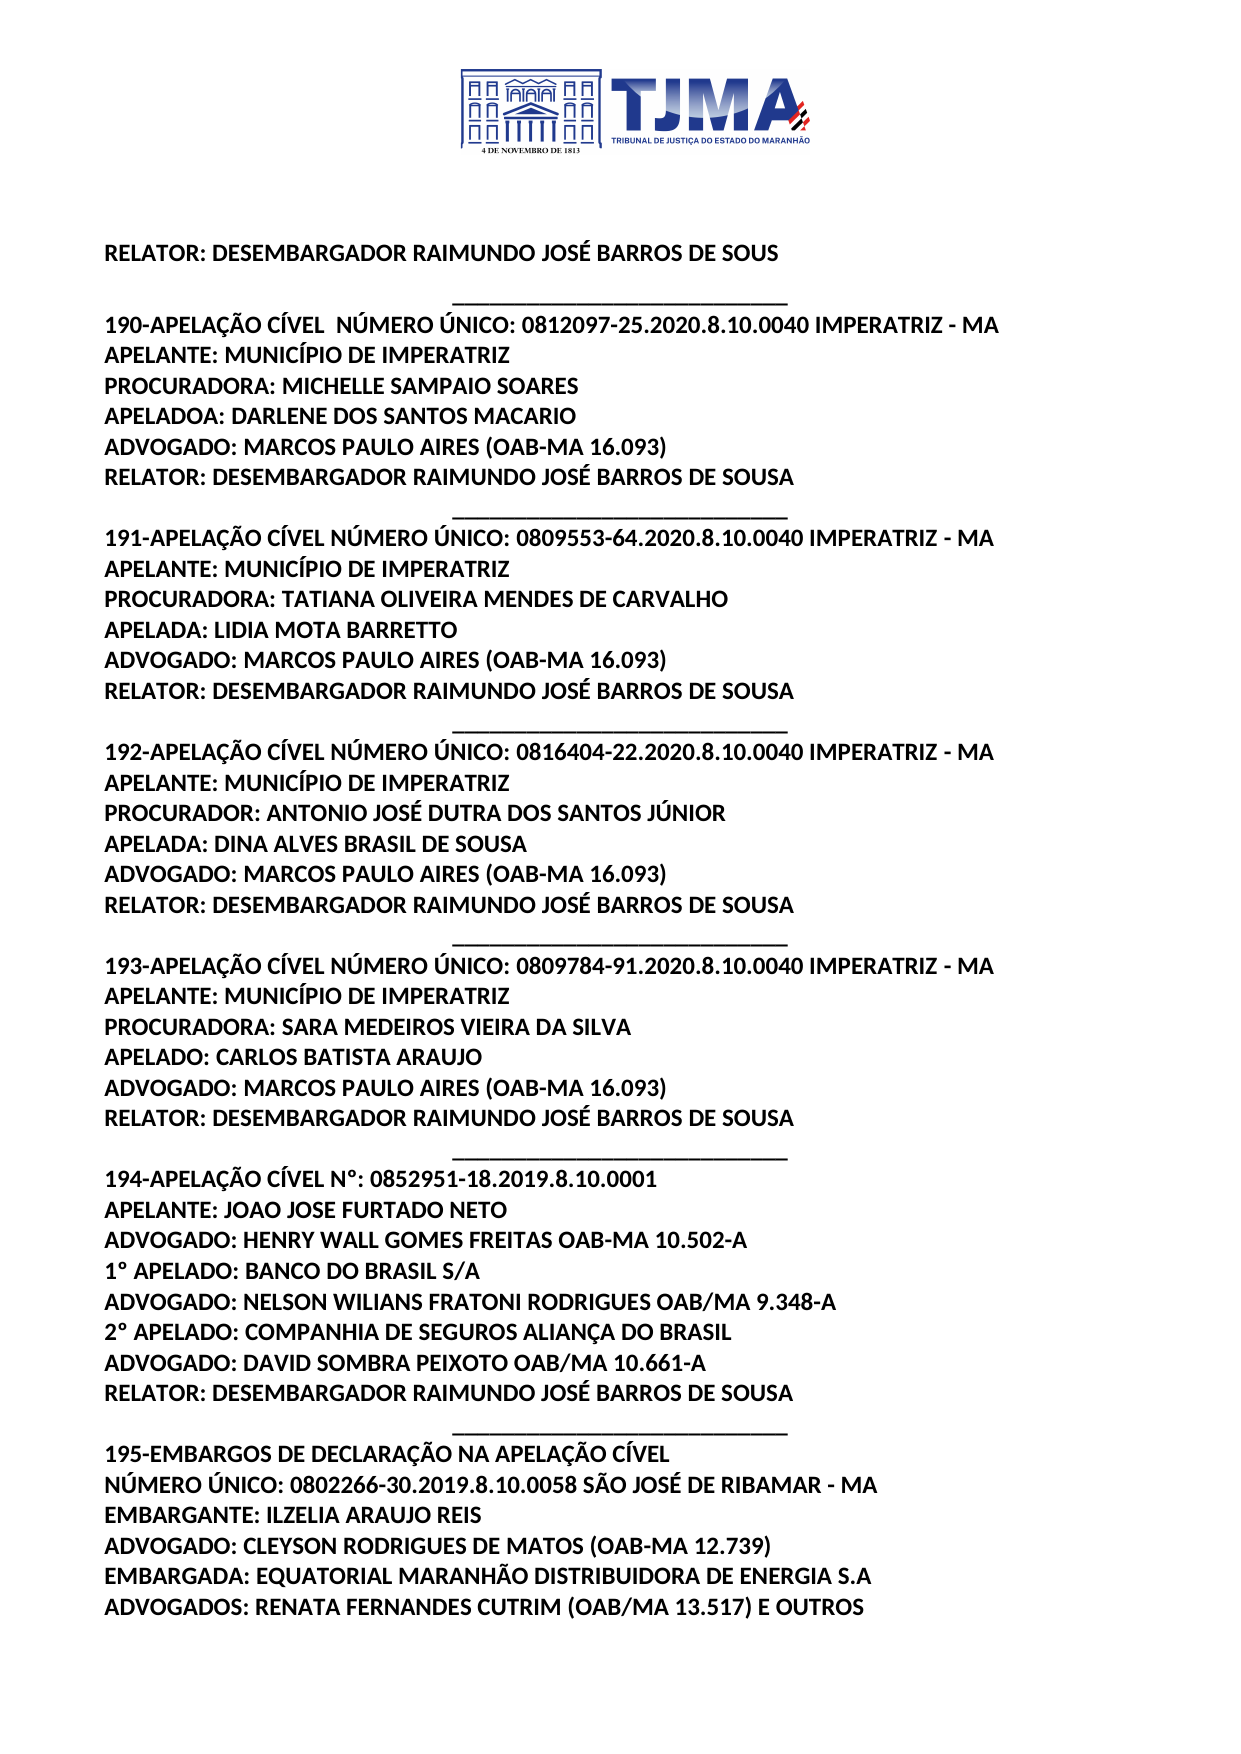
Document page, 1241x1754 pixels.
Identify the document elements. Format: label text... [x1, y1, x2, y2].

text RELATOR: DESEMBARGADOR RAIMUNDO JOSÉ BARROS DE SOUS [104, 237, 1136, 268]
text RELATOR: DESEMBARGADOR RAIMUNDO JOSÉ BARROS DE SOUSA [104, 1377, 1136, 1408]
text ADVOGADOS: RENATA FERNANDES CUTRIM (OAB/MA 13.517) E OUTROS [104, 1591, 1136, 1621]
text APELADOA: DARLENE DOS SANTOS MACARIO [104, 401, 1136, 431]
text ___________________________ [104, 706, 1136, 736]
text ADVOGADO: MARCOS PAULO AIRES (OAB-MA 16.093) [104, 645, 1136, 675]
text PROCURADORA: SARA MEDEIROS VIEIRA DA SILVA [104, 1011, 1136, 1041]
text EMBARGADA: EQUATORIAL MARANHÃO DISTRIBUIDORA DE ENERGIA S.A [104, 1560, 1136, 1591]
text APELADO: CARLOS BATISTA ARAUJO [104, 1041, 1136, 1072]
text ___________________________ [104, 492, 1136, 523]
text APELANTE: MUNICÍPIO DE IMPERATRIZ [104, 553, 1136, 584]
text RELATOR: DESEMBARGADOR RAIMUNDO JOSÉ BARROS DE SOUSA [104, 462, 1136, 492]
text PROCURADORA: TATIANA OLIVEIRA MENDES DE CARVALHO [104, 584, 1136, 614]
text ADVOGADO: MARCOS PAULO AIRES (OAB-MA 16.093) [104, 1072, 1136, 1102]
text ADVOGADO: CLEYSON RODRIGUES DE MATOS (OAB-MA 12.739) [104, 1530, 1136, 1560]
picture [460, 69, 810, 155]
text APELANTE: JOAO JOSE FURTADO NETO [104, 1194, 1136, 1224]
text APELANTE: MUNICÍPIO DE IMPERATRIZ [104, 980, 1136, 1011]
text ___________________________ [104, 278, 1136, 309]
text APELADA: LIDIA MOTA BARRETTO [104, 614, 1136, 645]
text ADVOGADO: MARCOS PAULO AIRES (OAB-MA 16.093) [104, 858, 1136, 889]
text APELADA: DINA ALVES BRASIL DE SOUSA [104, 828, 1136, 858]
text 1º APELADO: BANCO DO BRASIL S/A [104, 1255, 1136, 1286]
text 194-APELAÇÃO CÍVEL Nº: 0852951-18.2019.8.10.0001 [104, 1163, 1136, 1194]
text ADVOGADO: NELSON WILIANS FRATONI RODRIGUES OAB/MA 9.348-A [104, 1286, 1136, 1316]
text 195-EMBARGOS DE DECLARAÇÃO NA APELAÇÃO CÍVEL [104, 1438, 1136, 1469]
text 191-APELAÇÃO CÍVEL NÚMERO ÚNICO: 0809553-64.2020.8.10.0040 IMPERATRIZ - MA [104, 523, 1136, 553]
text 2º APELADO: COMPANHIA DE SEGUROS ALIANÇA DO BRASIL [104, 1316, 1136, 1347]
text ___________________________ [104, 1408, 1136, 1438]
text PROCURADOR: ANTONIO JOSÉ DUTRA DOS SANTOS JÚNIOR [104, 797, 1136, 828]
text APELANTE: MUNICÍPIO DE IMPERATRIZ [104, 339, 1136, 370]
text ___________________________ [104, 1133, 1136, 1163]
text 193-APELAÇÃO CÍVEL NÚMERO ÚNICO: 0809784-91.2020.8.10.0040 IMPERATRIZ - MA [104, 950, 1136, 980]
text 192-APELAÇÃO CÍVEL NÚMERO ÚNICO: 0816404-22.2020.8.10.0040 IMPERATRIZ - MA [104, 736, 1136, 767]
text EMBARGANTE: ILZELIA ARAUJO REIS [104, 1499, 1136, 1530]
text RELATOR: DESEMBARGADOR RAIMUNDO JOSÉ BARROS DE SOUSA [104, 675, 1136, 706]
text NÚMERO ÚNICO: 0802266-30.2019.8.10.0058 SÃO JOSÉ DE RIBAMAR - MA [104, 1469, 1136, 1499]
text RELATOR: DESEMBARGADOR RAIMUNDO JOSÉ BARROS DE SOUSA [104, 1102, 1136, 1133]
text ADVOGADO: MARCOS PAULO AIRES (OAB-MA 16.093) [104, 431, 1136, 462]
text APELANTE: MUNICÍPIO DE IMPERATRIZ [104, 767, 1136, 797]
text ADVOGADO: DAVID SOMBRA PEIXOTO OAB/MA 10.661-A [104, 1347, 1136, 1377]
text ___________________________ [104, 919, 1136, 950]
text RELATOR: DESEMBARGADOR RAIMUNDO JOSÉ BARROS DE SOUSA [104, 889, 1136, 919]
text ADVOGADO: HENRY WALL GOMES FREITAS OAB-MA 10.502-A [104, 1224, 1136, 1255]
text PROCURADORA: MICHELLE SAMPAIO SOARES [104, 370, 1136, 401]
text 190-APELAÇÃO CÍVEL NÚMERO ÚNICO: 0812097-25.2020.8.10.0040 IMPERATRIZ - MA [104, 309, 1136, 339]
